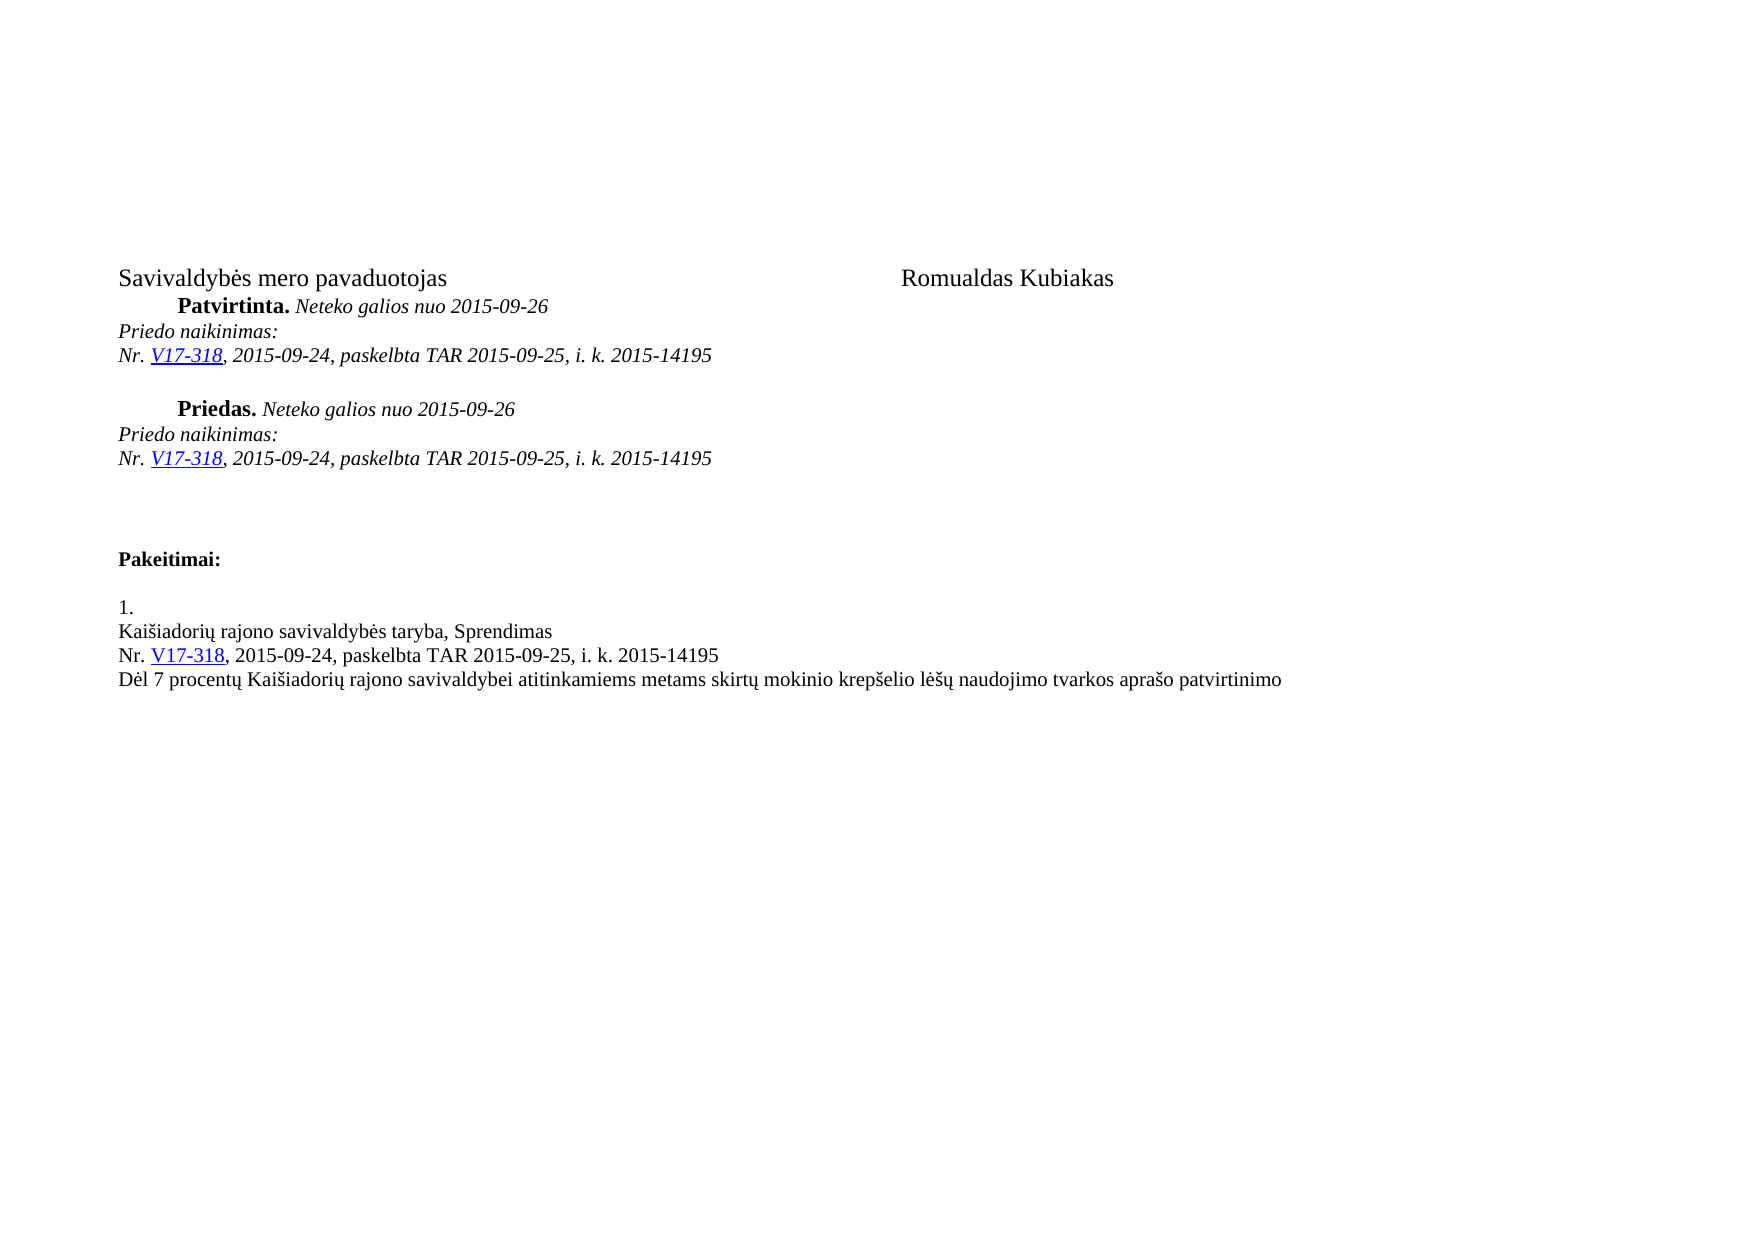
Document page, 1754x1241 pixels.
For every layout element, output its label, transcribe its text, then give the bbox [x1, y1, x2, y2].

text Nr. V17-318, 2015-09-24, paskelbta TAR 2015-09-25, i. k. 2015-14195 [118, 446, 1636, 470]
text Nr. V17-318, 2015-09-24, paskelbta TAR 2015-09-25, i. k. 2015-14195 [118, 343, 1636, 367]
text Nr. V17-318, 2015-09-24, paskelbta TAR 2015-09-25, i. k. 2015-14195 [118, 643, 1636, 667]
text Priedo naikinimas: [118, 422, 1636, 446]
text Priedo naikinimas: [118, 318, 1636, 343]
text 1. [118, 595, 1636, 619]
text Savivaldybės mero pavaduotojas Romualdas Kubiakas [118, 263, 1636, 292]
text Dėl 7 procentų Kaišiadorių rajono savivaldybei atitinkamiems metams skirtų mokinio krepšelio lėšų naudojimo tvarkos aprašo patvirtinimo [118, 667, 1636, 691]
text Kaišiadorių rajono savivaldybės taryba, Sprendimas [118, 619, 1636, 643]
text Pakeitimai: [118, 547, 1636, 571]
text Patvirtinta. Neteko galios nuo 2015-09-26 [118, 292, 1636, 318]
text Priedas. Neteko galios nuo 2015-09-26 [118, 395, 1636, 422]
